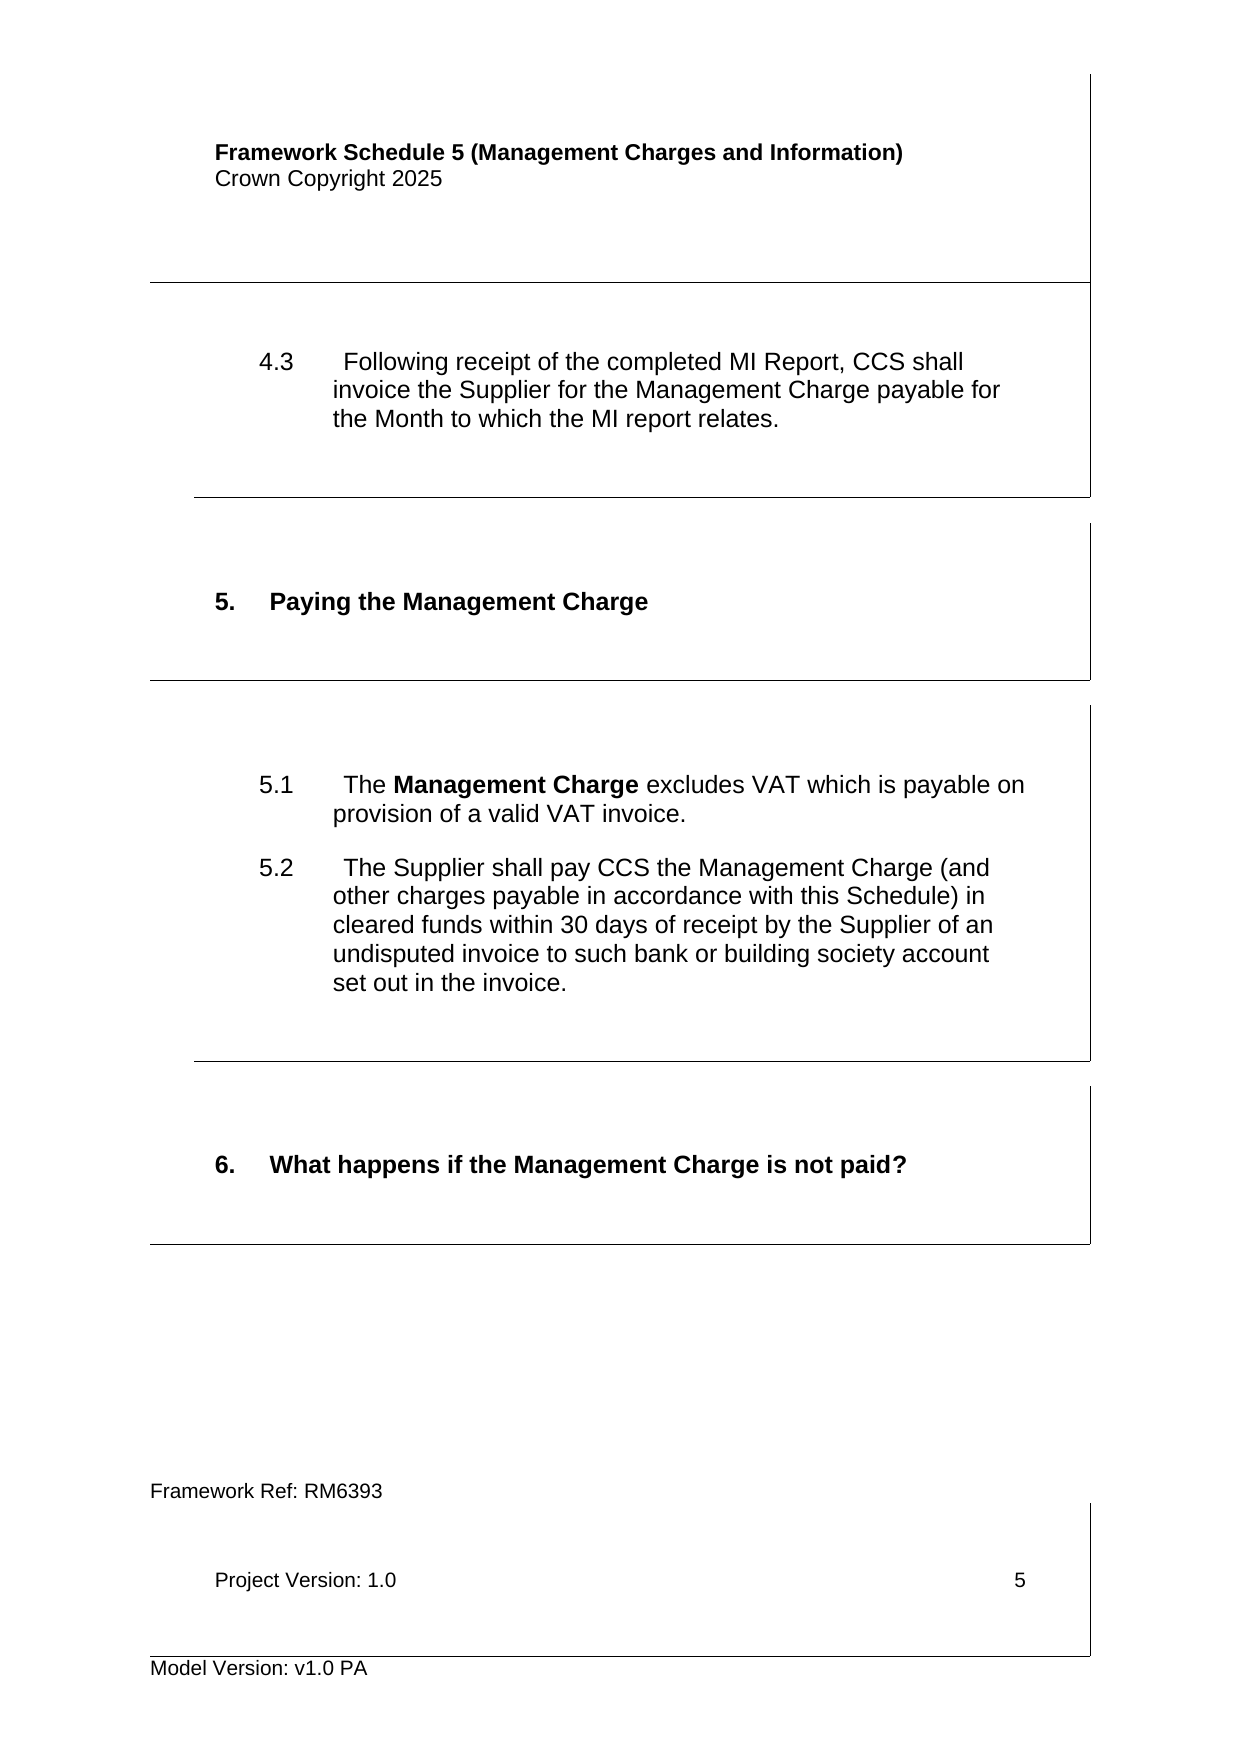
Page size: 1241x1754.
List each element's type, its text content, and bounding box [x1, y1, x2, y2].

list What happens if the Management Charge is not paid? [150, 1086, 1090, 1244]
list Following receipt of the completed MI Report, CCS shall invoice the Supplier for the Management Charge payable for the Month to which the MI report relates. [194, 282, 1090, 497]
list Paying the Management Charge [150, 522, 1090, 680]
list The Supplier shall pay CCS the Management Charge (and other charges payable in accordance with this Schedule) in cleared funds within 30 days of receipt by the Supplier of an undisputed invoice to such bank or building society account set out in the invoice. [194, 788, 1090, 1061]
list The Management Charge excludes VAT which is payable on provision of a valid VAT invoice. [194, 705, 1090, 788]
